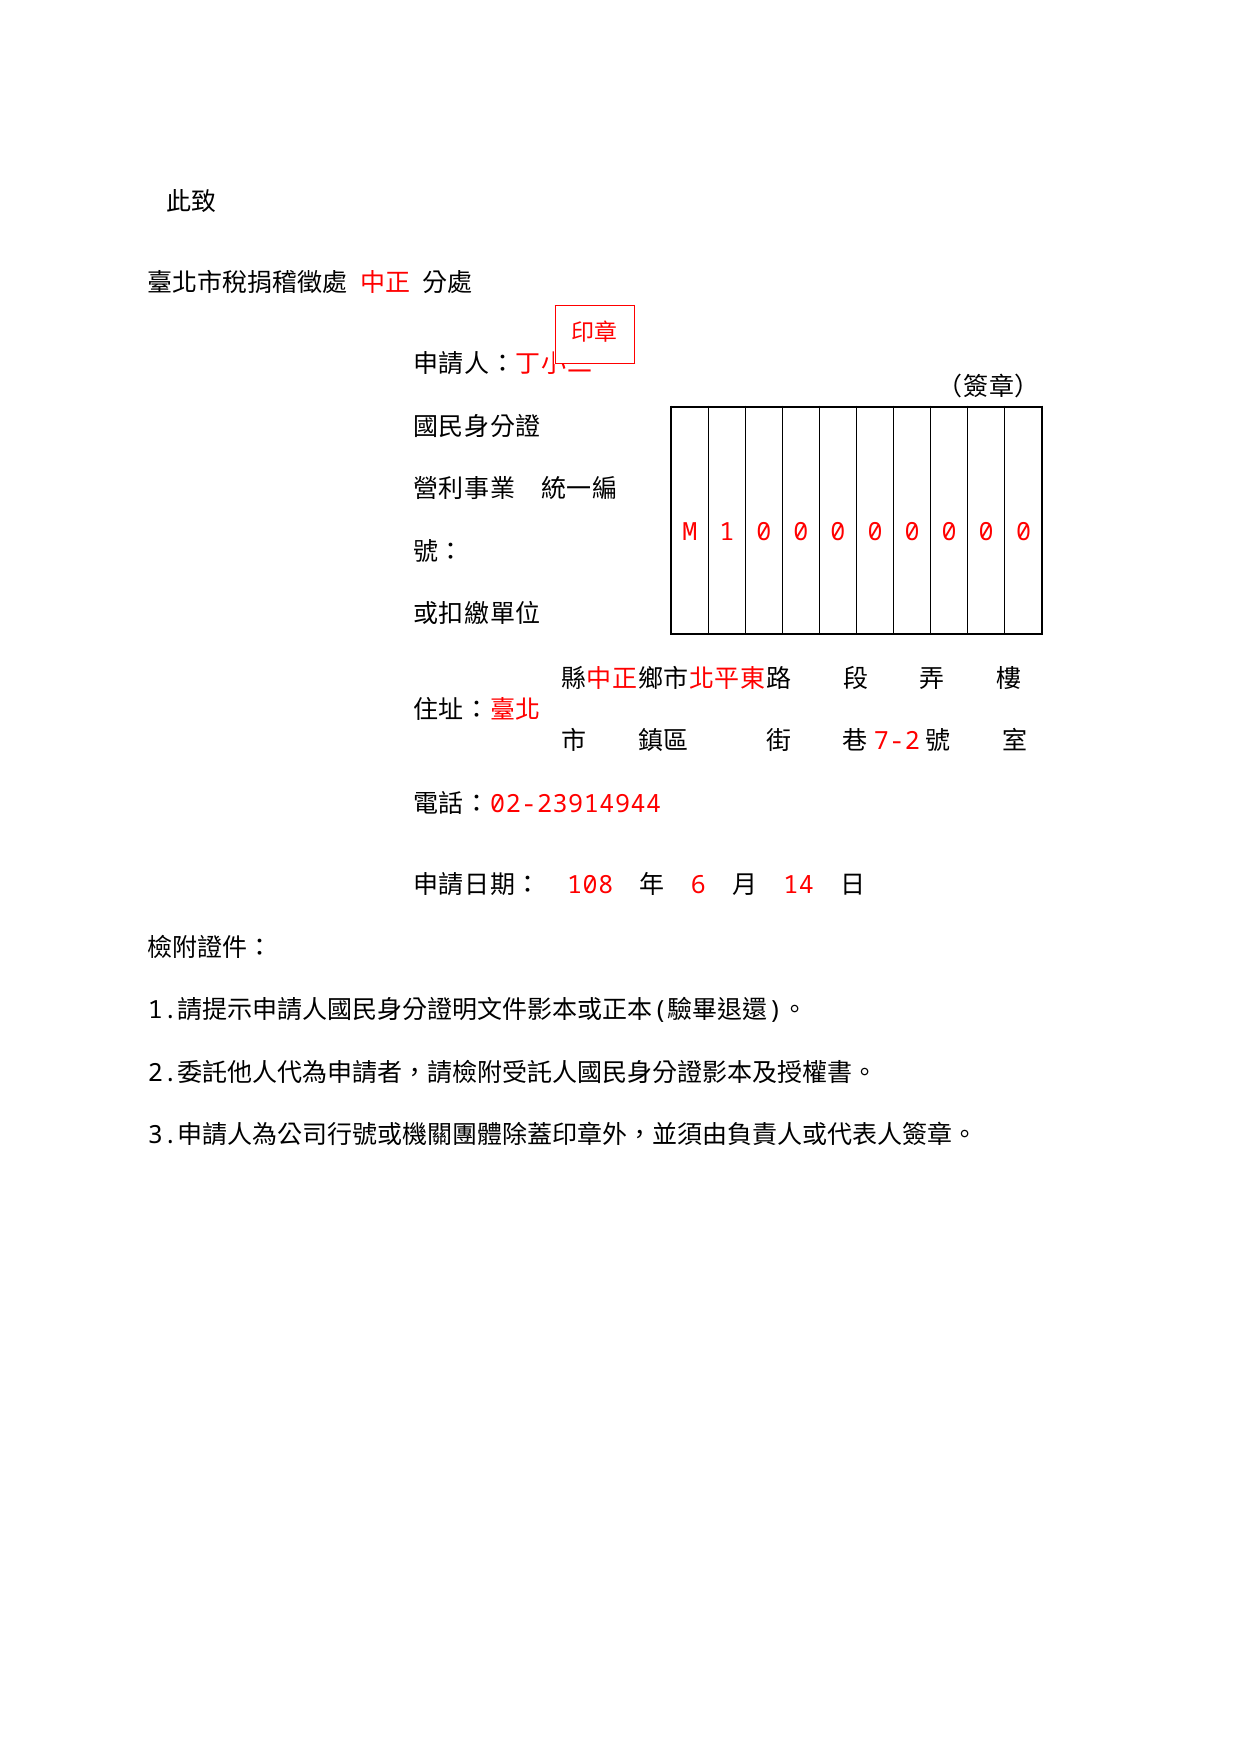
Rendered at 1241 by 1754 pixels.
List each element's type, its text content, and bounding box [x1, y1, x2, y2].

table_cell 0 [820, 408, 856, 633]
table_cell 0 [931, 408, 967, 633]
table_cell 縣中正鄉市北平東路 段 弄 樓 市 鎮區 街 巷7-2號 室 [558, 633, 1042, 760]
text 檢附證件： [148, 903, 1092, 966]
table_header （簽章） [671, 301, 1042, 406]
table_cell 1 [709, 408, 745, 633]
table_cell 0 [894, 408, 930, 633]
table_header 申請人：丁小二 國民身分證 營利事業 統一編號： 或扣繳單位 [410, 301, 671, 633]
text 此致 [148, 158, 1092, 220]
table_cell 0 [746, 408, 782, 633]
text 臺北市稅捐稽徵處 中正 分處 [148, 239, 1092, 301]
table_header （簽章） [556, 306, 634, 363]
table_cell 0 [783, 408, 819, 633]
table_cell M [672, 408, 708, 633]
table_cell 0 [857, 408, 893, 633]
table_cell 0 [1005, 408, 1041, 633]
text 2.委託他人代為申請者，請檢附受託人國民身分證影本及授權書。 [148, 1028, 1092, 1091]
table_cell 住址：臺北 [410, 633, 558, 760]
text 1.請提示申請人國民身分證明文件影本或正本(驗畢退還)。 [148, 966, 1092, 1028]
table_cell 電話：02-23914944 申請日期： 108 年 6 月 14 日 [410, 760, 1042, 903]
text 3.申請人為公司行號或機關團體除蓋印章外，並須由負責人或代表人簽章。 [148, 1091, 1092, 1153]
table_cell 0 [968, 408, 1004, 633]
